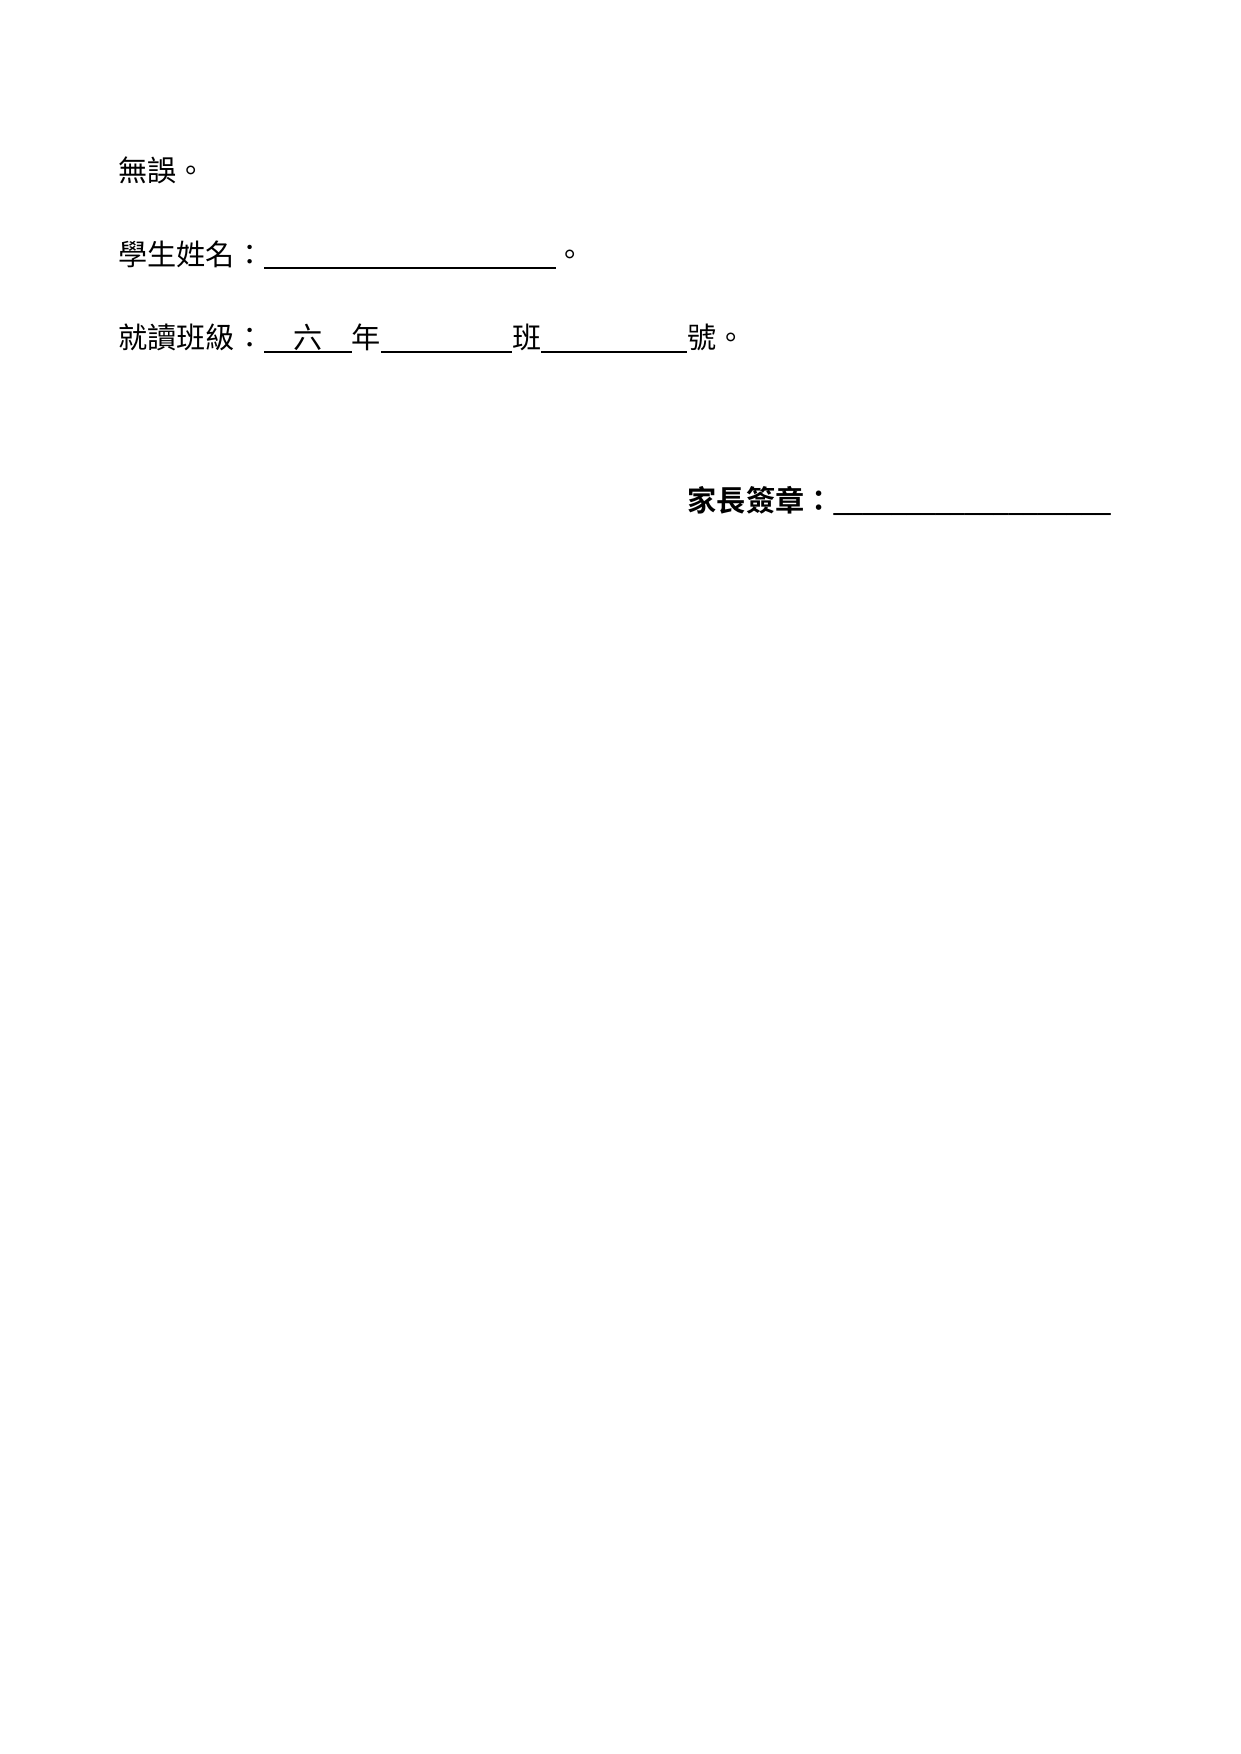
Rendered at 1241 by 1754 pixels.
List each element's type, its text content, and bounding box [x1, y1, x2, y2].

text 無誤。 [118, 127, 1122, 189]
text 學生姓名： 。 [118, 211, 1122, 273]
text 就讀班級： 六 年 班 號。 [118, 294, 1122, 357]
text 家長簽章：___________________ [118, 457, 1122, 520]
